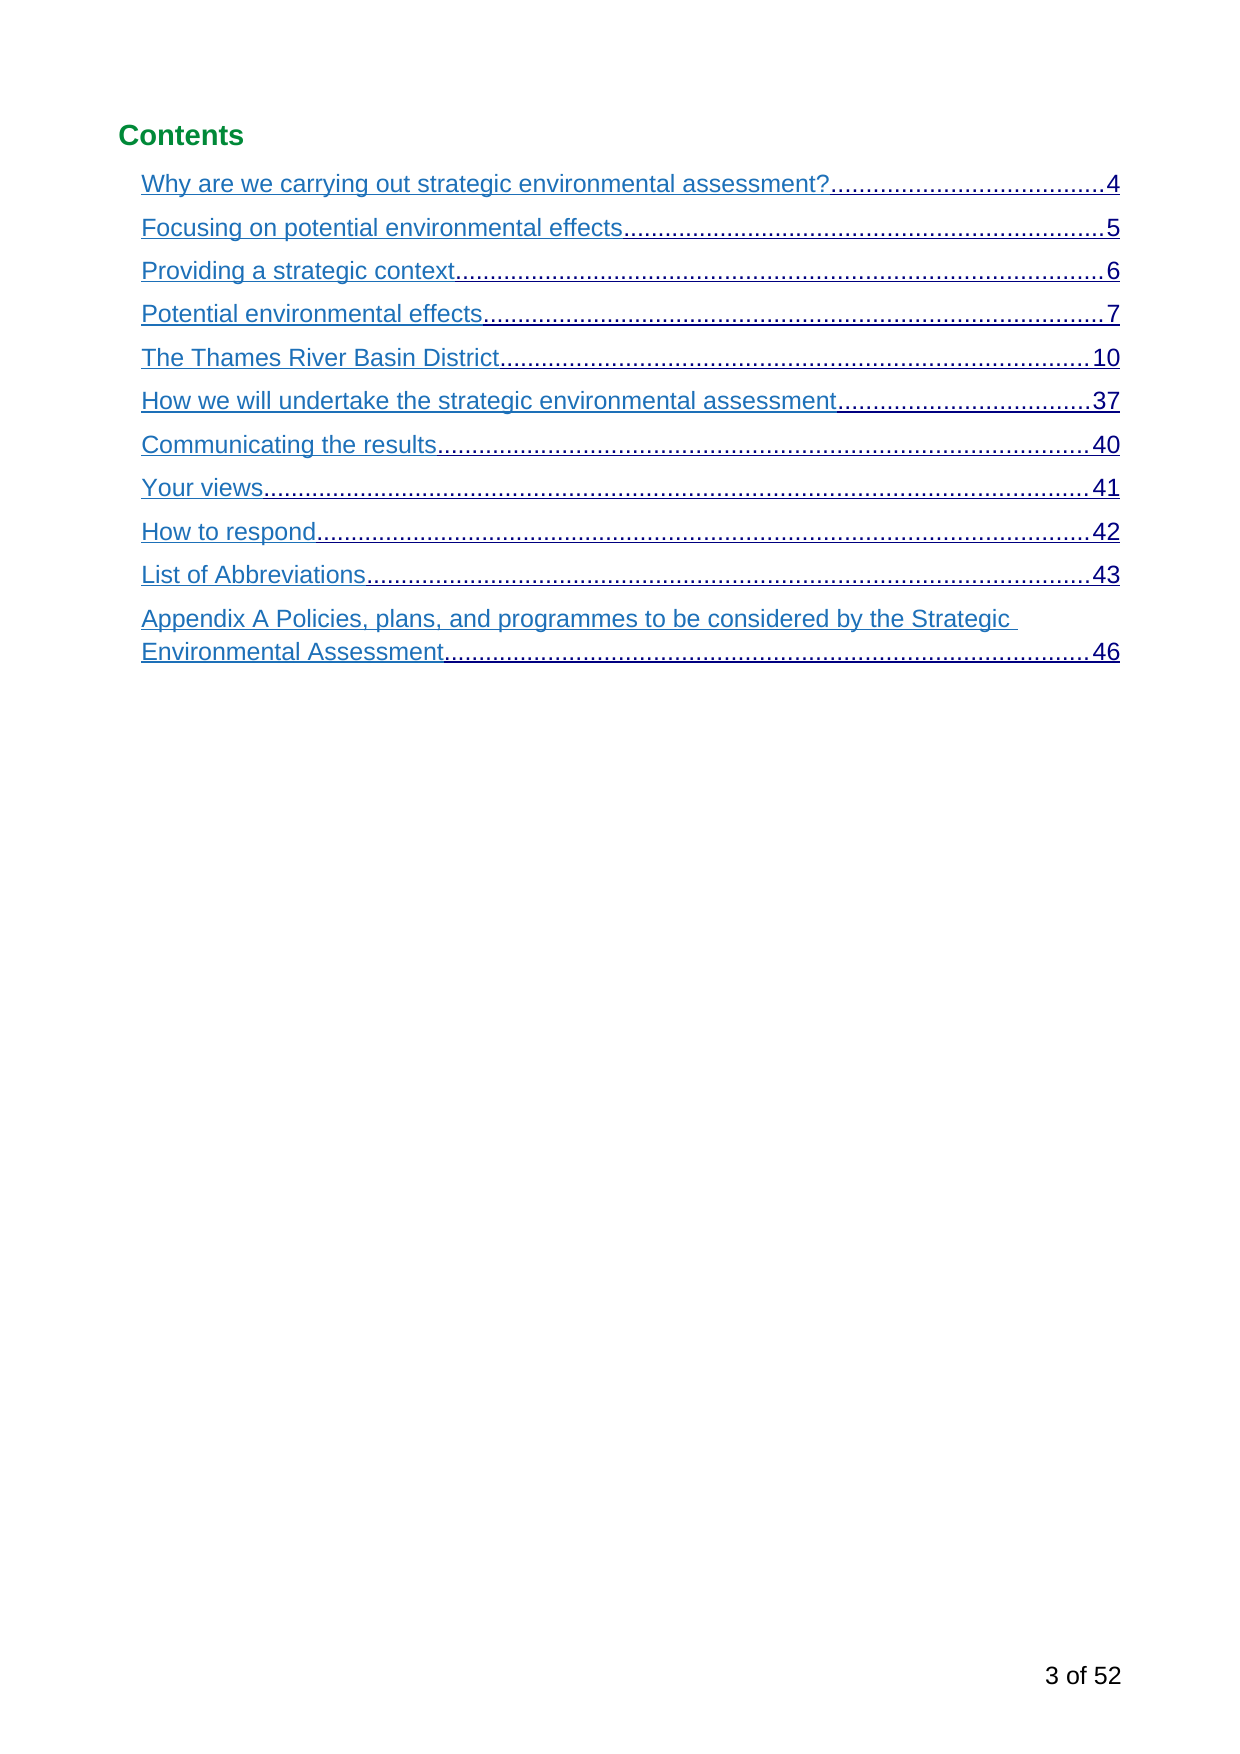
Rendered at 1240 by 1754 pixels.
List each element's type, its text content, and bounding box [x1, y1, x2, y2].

text Potential environmental effects 7 [141, 299, 1121, 328]
text Appendix A Policies, plans, and programmes to be considered by the Strategic Environmental Assessment 46 [141, 603, 1121, 665]
text Contents [118, 118, 1121, 152]
text Focusing on potential environmental effects 5 [141, 213, 1121, 241]
text Why are we carrying out strategic environmental assessment? 4 [141, 169, 1121, 198]
text Your views 41 [141, 473, 1121, 502]
text The Thames River Basin District 10 [141, 343, 1121, 372]
text How to respond 42 [141, 517, 1121, 545]
text Providing a strategic context 6 [141, 256, 1121, 285]
text How we will undertake the strategic environmental assessment 37 [141, 386, 1121, 415]
text Communicating the results 40 [141, 430, 1121, 458]
text List of Abbreviations 43 [141, 560, 1121, 589]
